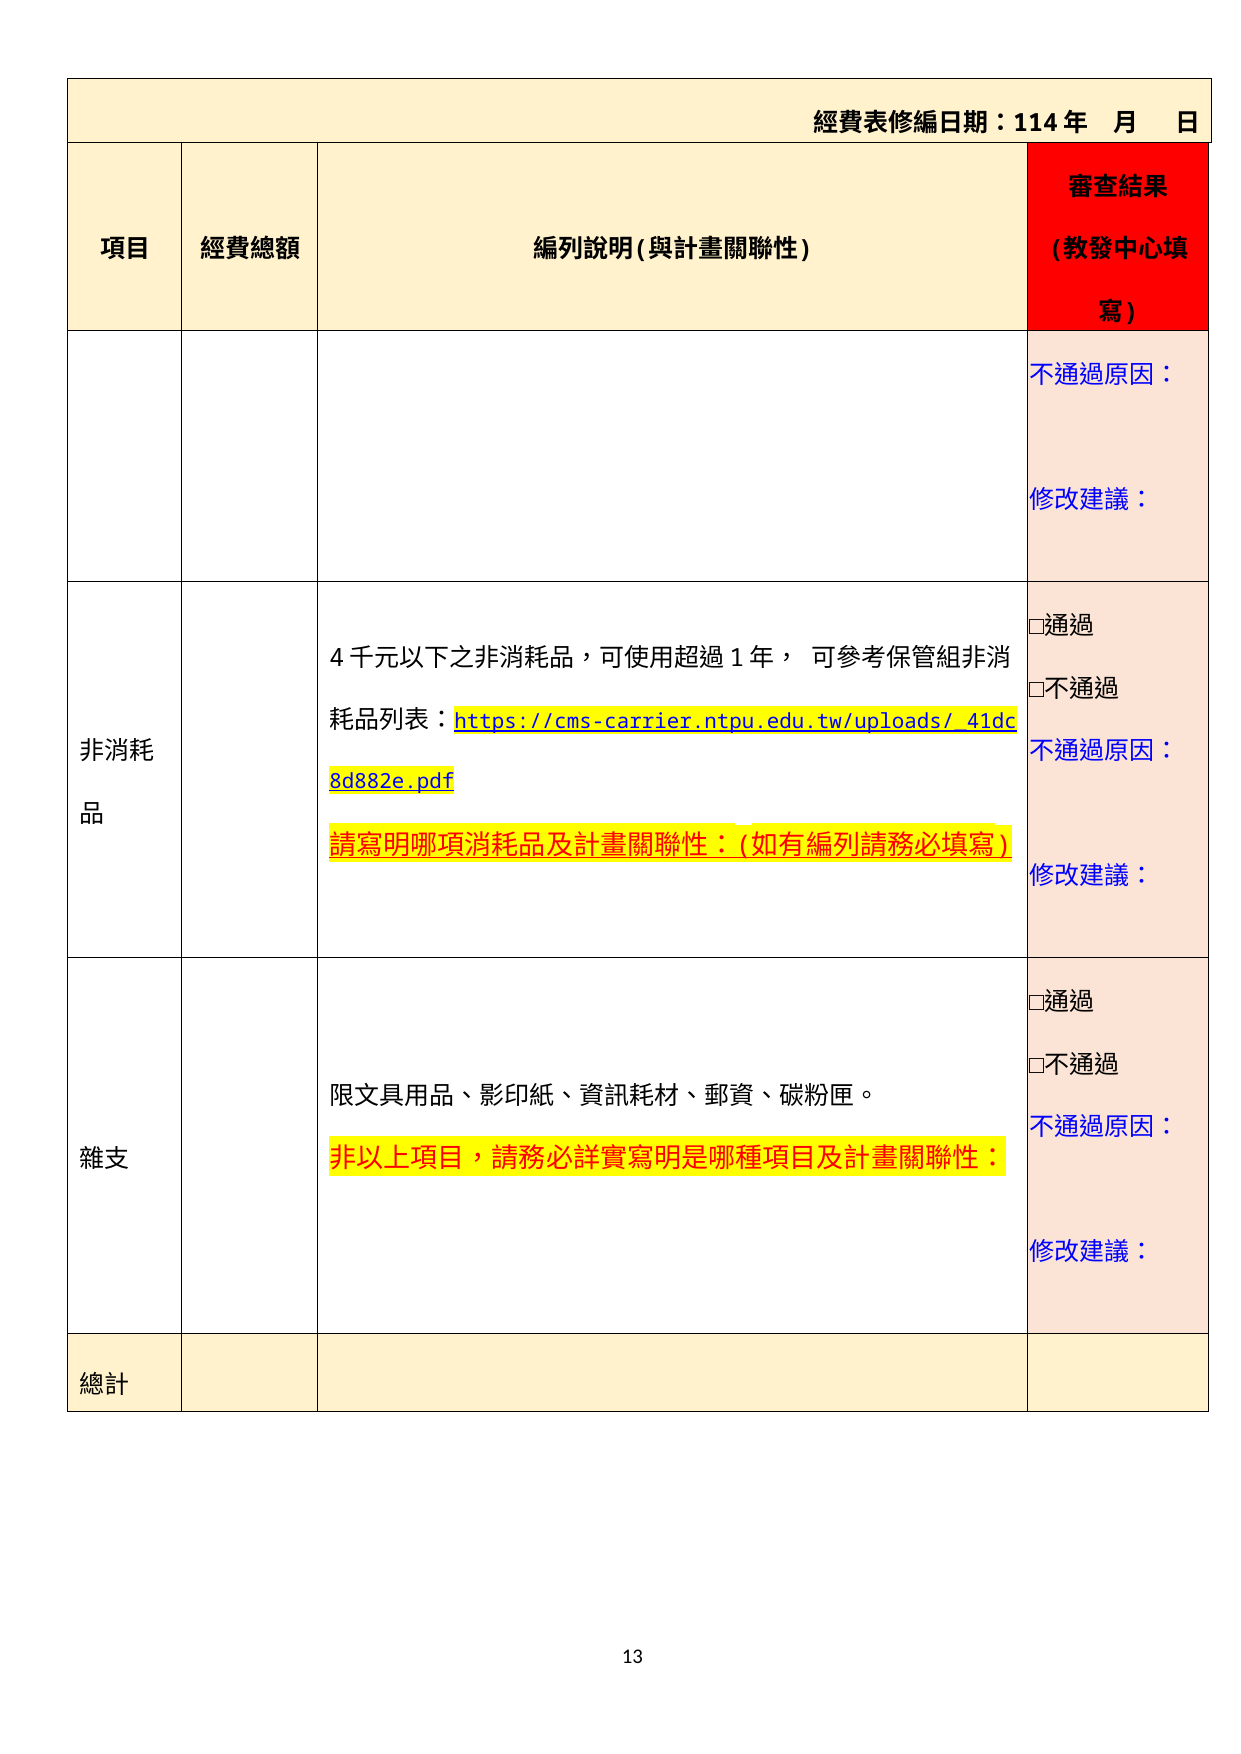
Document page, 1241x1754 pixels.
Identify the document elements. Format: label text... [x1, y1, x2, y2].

table_cell 項目 [68, 143, 181, 330]
table_cell [182, 1334, 317, 1411]
table_header 經費表修編日期：114年 月 日 [68, 79, 1211, 142]
table_cell □通過 □不通過 不通過原因： 修改建議： [1028, 958, 1208, 1333]
table_cell 非消耗品 [68, 582, 181, 957]
table_cell 不通過原因： 修改建議： [1028, 331, 1208, 581]
table_cell [68, 331, 181, 581]
table_cell 總計 [68, 1334, 181, 1411]
table_cell [318, 1334, 1027, 1411]
table_cell [182, 958, 317, 1333]
table_cell [1028, 1334, 1208, 1411]
table_cell □通過 □不通過 不通過原因： 修改建議： [1028, 582, 1208, 957]
table_cell [318, 331, 1027, 581]
table_cell 審查結果 (教發中心填寫) [1028, 143, 1208, 330]
table_cell [182, 331, 317, 581]
table_cell 4千元以下之非消耗品，可使用超過1年， 可參考保管組非消耗品列表：https://cms-carrier.ntpu.edu.tw/uploads/_41dc8d882e.pdf 請寫明哪項消耗品及計畫關聯性：(如有編列請務必填寫) [318, 582, 1027, 957]
table_cell 經費總額 [182, 143, 317, 330]
table_cell 雜支 [68, 958, 181, 1333]
table_cell 限文具用品、影印紙、資訊耗材、郵資、碳粉匣。 非以上項目，請務必詳實寫明是哪種項目及計畫關聯性： [318, 958, 1027, 1333]
table_cell [182, 582, 317, 957]
table_cell 編列說明(與計畫關聯性) [318, 143, 1027, 330]
